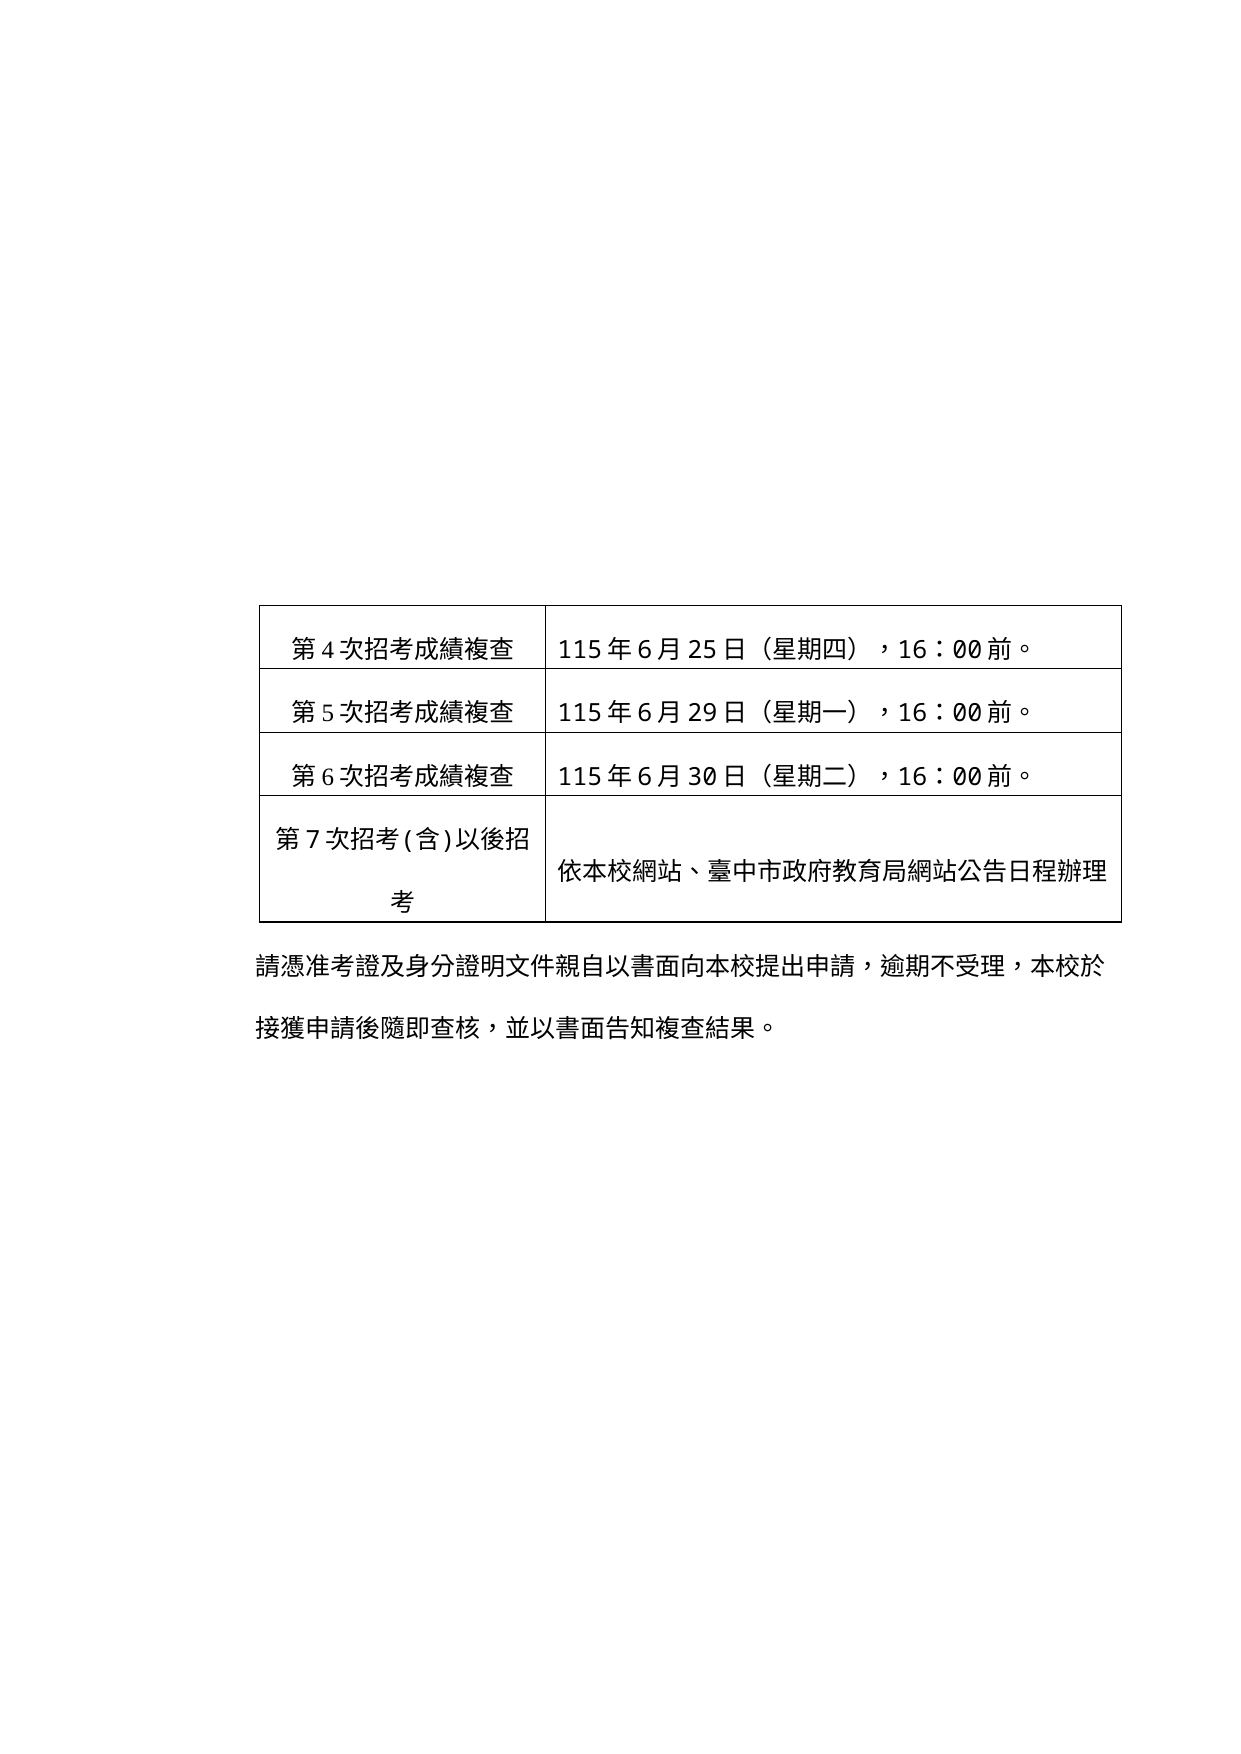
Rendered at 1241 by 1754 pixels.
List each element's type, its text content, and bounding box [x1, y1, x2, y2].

table_cell 第7次招考(含)以後招考 [260, 796, 545, 921]
table_cell 第4次招考成績複查 [260, 606, 545, 668]
table_cell 115年6月29日（星期一），16：00前。 [546, 669, 1121, 732]
table_cell 115年6月30日（星期二），16：00前。 [546, 733, 1121, 795]
text 請憑准考證及身分證明文件親自以書面向本校提出申請，逾期不受理，本校於接獲申請後隨即查核，並以書面告知複查結果。 [256, 922, 1122, 1047]
table_cell 依本校網站、臺中市政府教育局網站公告日程辦理 [546, 796, 1121, 921]
table_cell 115年6月25日（星期四），16：00前。 [546, 606, 1121, 668]
table_cell 第5次招考成績複查 [260, 669, 545, 732]
table_cell 第6次招考成績複查 [260, 733, 545, 795]
